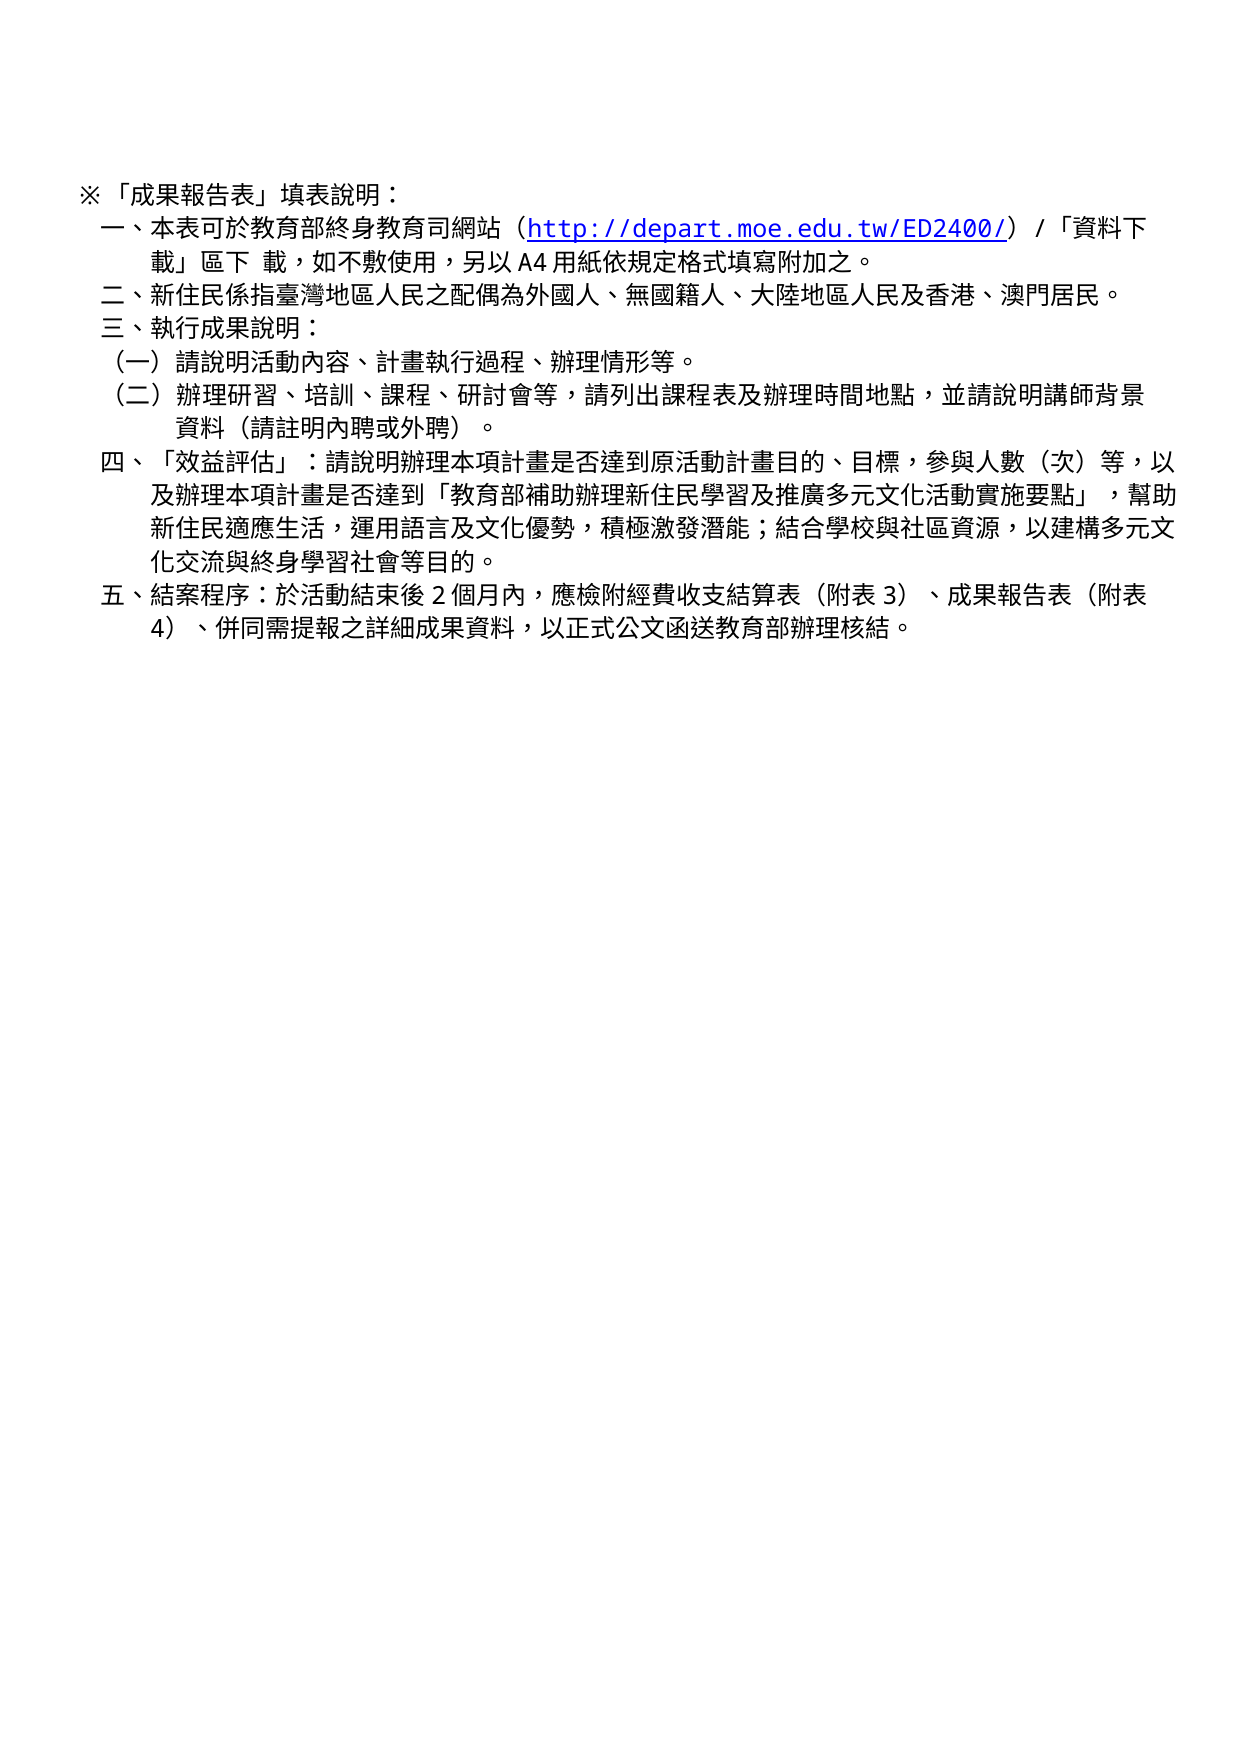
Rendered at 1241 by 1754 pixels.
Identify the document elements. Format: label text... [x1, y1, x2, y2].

text （二）辦理研習、培訓、課程、研討會等，請列出課程表及辦理時間地點，並請說明講師背景資料（請註明內聘或外聘）。 [100, 378, 1148, 444]
text 一、本表可於教育部終身教育司網站（http://depart.moe.edu.tw/ED2400/）/「資料下載」區下 載，如不敷使用，另以A4用紙依規定格式填寫附加之。 [100, 211, 1148, 278]
text ※「成果報告表」填表說明： [75, 178, 1162, 211]
text 三、執行成果說明： [100, 311, 1177, 344]
text （一）請說明活動內容、計畫執行過程、辦理情形等。 [100, 344, 1177, 378]
text 四、「效益評估」：請說明辦理本項計畫是否達到原活動計畫目的、目標，參與人數（次）等，以及辦理本項計畫是否達到「教育部補助辦理新住民學習及推廣多元文化活動實施要點」，幫助新住民適應生活，運用語言及文化優勢，積極激發潛能；結合學校與社區資源，以建構多元文化交流與終身學習社會等目的。 [100, 444, 1177, 578]
text 五、結案程序：於活動結束後2個月內，應檢附經費收支結算表（附表3）、成果報告表（附表4）、併同需提報之詳細成果資料，以正式公文函送教育部辦理核結。 [100, 578, 1148, 644]
text 二、新住民係指臺灣地區人民之配偶為外國人、無國籍人、大陸地區人民及香港、澳門居民。 [100, 278, 1177, 311]
